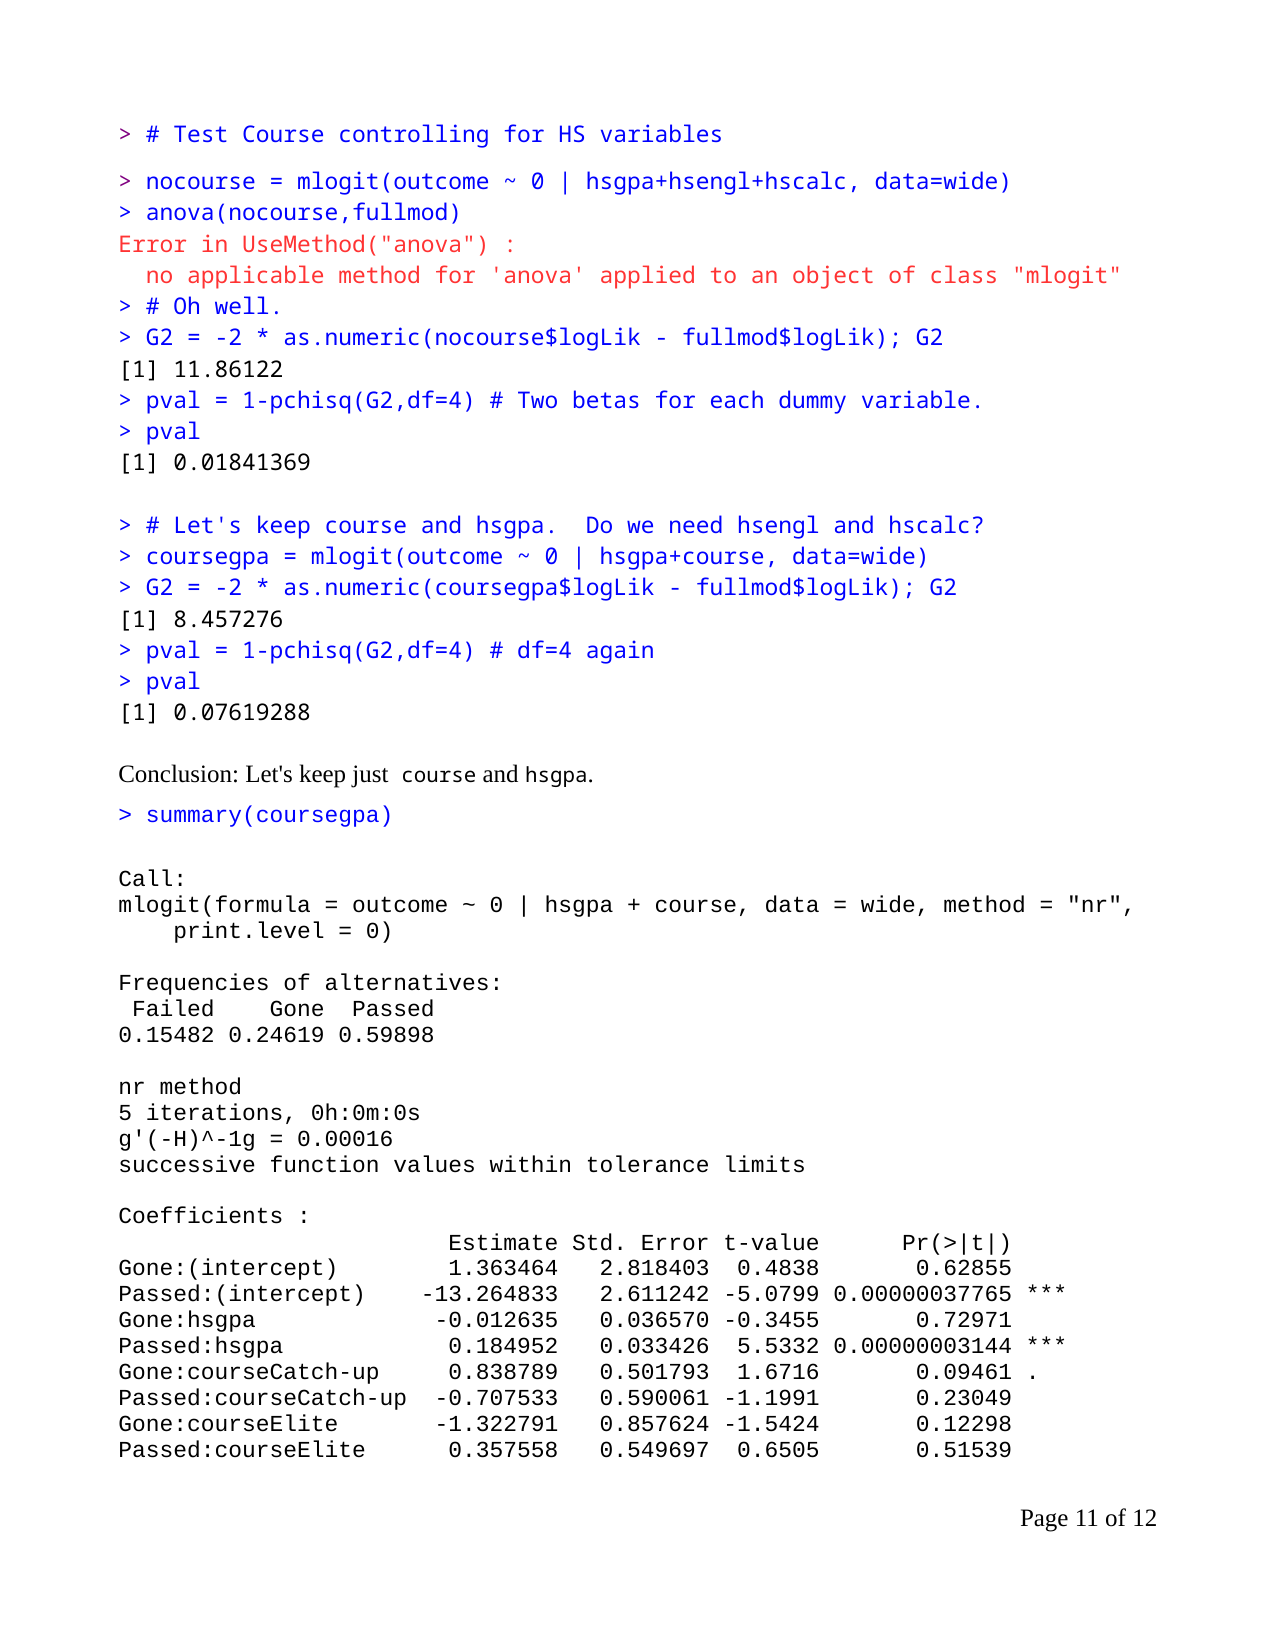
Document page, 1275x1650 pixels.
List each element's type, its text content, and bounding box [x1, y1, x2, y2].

text > # Let's keep course and hsgpa. Do we need hsengl and hscalc? [118, 509, 1157, 540]
text Passed:courseCatch-up -0.707533 0.590061 -1.1991 0.23049 [118, 1386, 1160, 1412]
text print.level = 0) [118, 919, 1160, 946]
text Gone:(intercept) 1.363464 2.818403 0.4838 0.62855 [118, 1257, 1160, 1283]
text 0.15482 0.24619 0.59898 [118, 1023, 1160, 1049]
text > # Oh well. [118, 290, 1157, 321]
text > pval [118, 415, 1157, 446]
text > pval [118, 665, 1157, 696]
text Conclusion: Let's keep just course and hsgpa. [118, 759, 1160, 788]
text Passed:courseElite 0.357558 0.549697 0.6505 0.51539 [118, 1438, 1160, 1464]
text g'(-H)^-1g = 0.00016 [118, 1127, 1160, 1153]
text Passed:hsgpa 0.184952 0.033426 5.5332 0.00000003144 *** [118, 1334, 1160, 1361]
text > pval = 1-pchisq(G2,df=4) # df=4 again [118, 634, 1157, 665]
text > pval = 1-pchisq(G2,df=4) # Two betas for each dummy variable. [118, 384, 1157, 415]
text > G2 = -2 * as.numeric(coursegpa$logLik - fullmod$logLik); G2 [118, 571, 1157, 602]
text Error in UseMethod("anova") : [118, 227, 1157, 259]
text [1] 8.457276 [118, 602, 1157, 634]
text > # Test Course controlling for HS variables [118, 118, 1160, 149]
text > G2 = -2 * as.numeric(nocourse$logLik - fullmod$logLik); G2 [118, 321, 1157, 352]
text successive function values within tolerance limits [118, 1153, 1160, 1179]
text Coefficients : [118, 1205, 1160, 1231]
text Failed Gone Passed [118, 997, 1160, 1023]
text [1] 0.01841369 [118, 446, 1157, 477]
text [1] 11.86122 [118, 352, 1157, 384]
text Estimate Std. Error t-value Pr(>|t|) [118, 1231, 1160, 1257]
text mlogit(formula = outcome ~ 0 | hsgpa + course, data = wide, method = "nr", [118, 894, 1160, 919]
text > summary(coursegpa) [118, 803, 1160, 829]
text Gone:courseElite -1.322791 0.857624 -1.5424 0.12298 [118, 1412, 1160, 1438]
text 5 iterations, 0h:0m:0s [118, 1101, 1160, 1127]
text Passed:(intercept) -13.264833 2.611242 -5.0799 0.00000037765 *** [118, 1283, 1160, 1309]
text Frequencies of alternatives: [118, 971, 1160, 997]
text > coursegpa = mlogit(outcome ~ 0 | hsgpa+course, data=wide) [118, 540, 1157, 571]
text [1] 0.07619288 [118, 696, 1157, 727]
text nr method [118, 1075, 1160, 1101]
text Gone:courseCatch-up 0.838789 0.501793 1.6716 0.09461 . [118, 1361, 1160, 1386]
text no applicable method for 'anova' applied to an object of class "mlogit" [118, 259, 1157, 290]
text Gone:hsgpa -0.012635 0.036570 -0.3455 0.72971 [118, 1309, 1160, 1334]
text > anova(nocourse,fullmod) [118, 196, 1157, 227]
text Call: [118, 868, 1160, 894]
text > nocourse = mlogit(outcome ~ 0 | hsgpa+hsengl+hscalc, data=wide) [118, 165, 1157, 196]
